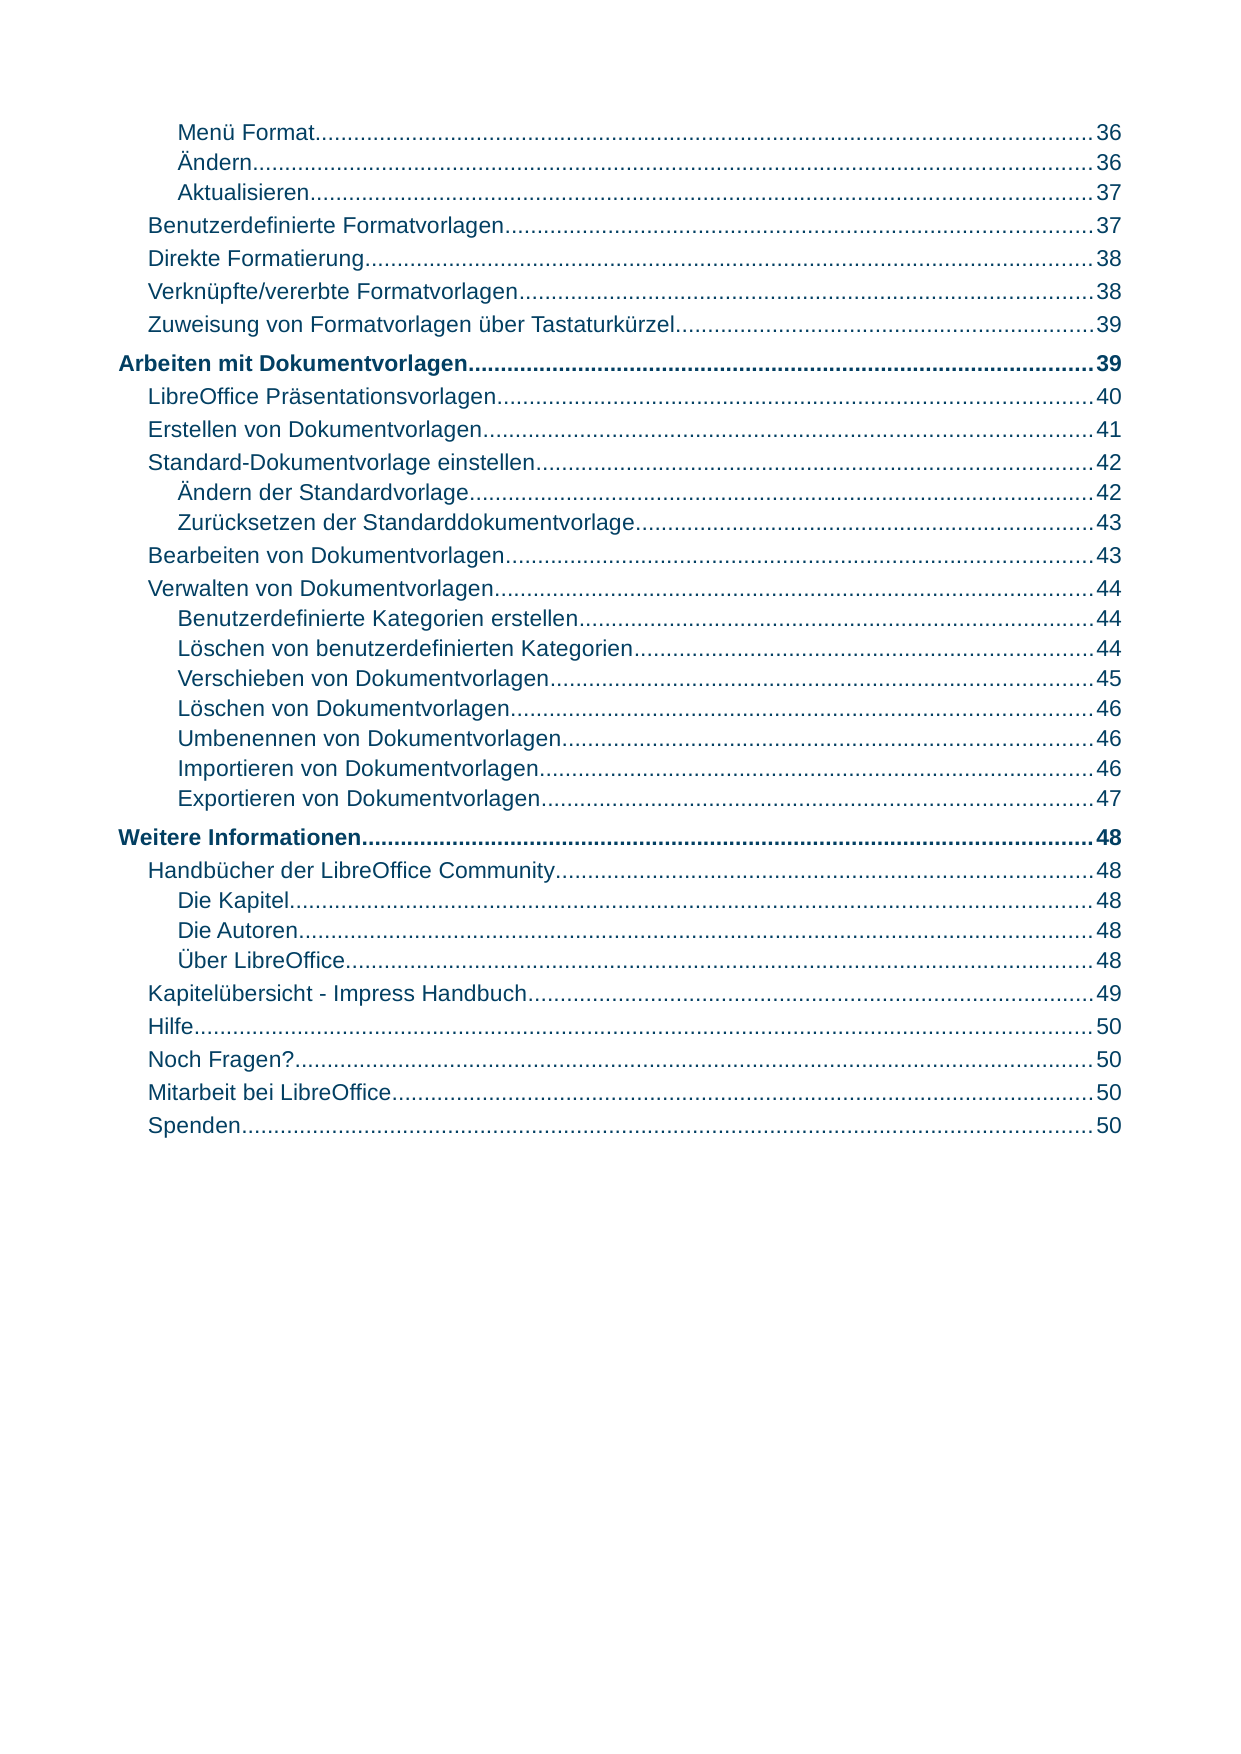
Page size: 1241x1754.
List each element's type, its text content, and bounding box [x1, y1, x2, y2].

text Hilfe 50 [148, 1012, 1122, 1039]
text Umbenennen von Dokumentvorlagen 46 [177, 724, 1122, 751]
text Benutzerdefinierte Kategorien erstellen 44 [177, 604, 1122, 631]
text Verschieben von Dokumentvorlagen 45 [177, 664, 1122, 691]
text Die Kapitel 48 [177, 886, 1122, 913]
text Standard-Dokumentvorlage einstellen 42 [148, 448, 1122, 475]
text Bearbeiten von Dokumentvorlagen 43 [148, 541, 1122, 568]
text Noch Fragen? 50 [148, 1045, 1122, 1072]
text Ändern der Standardvorlage 42 [177, 478, 1122, 505]
text Löschen von benutzerdefinierten Kategorien 44 [177, 634, 1122, 661]
text Spenden 50 [148, 1111, 1122, 1138]
text Mitarbeit bei LibreOffice 50 [148, 1078, 1122, 1105]
text Exportieren von Dokumentvorlagen 47 [177, 784, 1122, 811]
text Kapitelübersicht - Impress Handbuch 49 [148, 979, 1122, 1006]
text Direkte Formatierung 38 [148, 244, 1122, 271]
text Löschen von Dokumentvorlagen 46 [177, 694, 1122, 721]
text Erstellen von Dokumentvorlagen 41 [148, 415, 1122, 442]
text Weitere Informationen 48 [118, 823, 1122, 850]
text Handbücher der LibreOffice Community 48 [148, 856, 1122, 883]
text Arbeiten mit Dokumentvorlagen 39 [118, 349, 1122, 376]
text LibreOffice Präsentationsvorlagen 40 [148, 382, 1122, 409]
text Menü Format 36 [177, 118, 1122, 145]
text Ändern 36 [177, 148, 1122, 175]
text Aktualisieren 37 [177, 178, 1122, 205]
text Benutzerdefinierte Formatvorlagen 37 [148, 211, 1122, 238]
text Zurücksetzen der Standarddokumentvorlage 43 [177, 508, 1122, 535]
text Zuweisung von Formatvorlagen über Tastaturkürzel 39 [148, 310, 1122, 337]
text Verwalten von Dokumentvorlagen 44 [148, 574, 1122, 601]
text Über LibreOffice 48 [177, 946, 1122, 973]
text Importieren von Dokumentvorlagen 46 [177, 754, 1122, 781]
text Verknüpfte/vererbte Formatvorlagen 38 [148, 277, 1122, 304]
text Die Autoren 48 [177, 916, 1122, 943]
